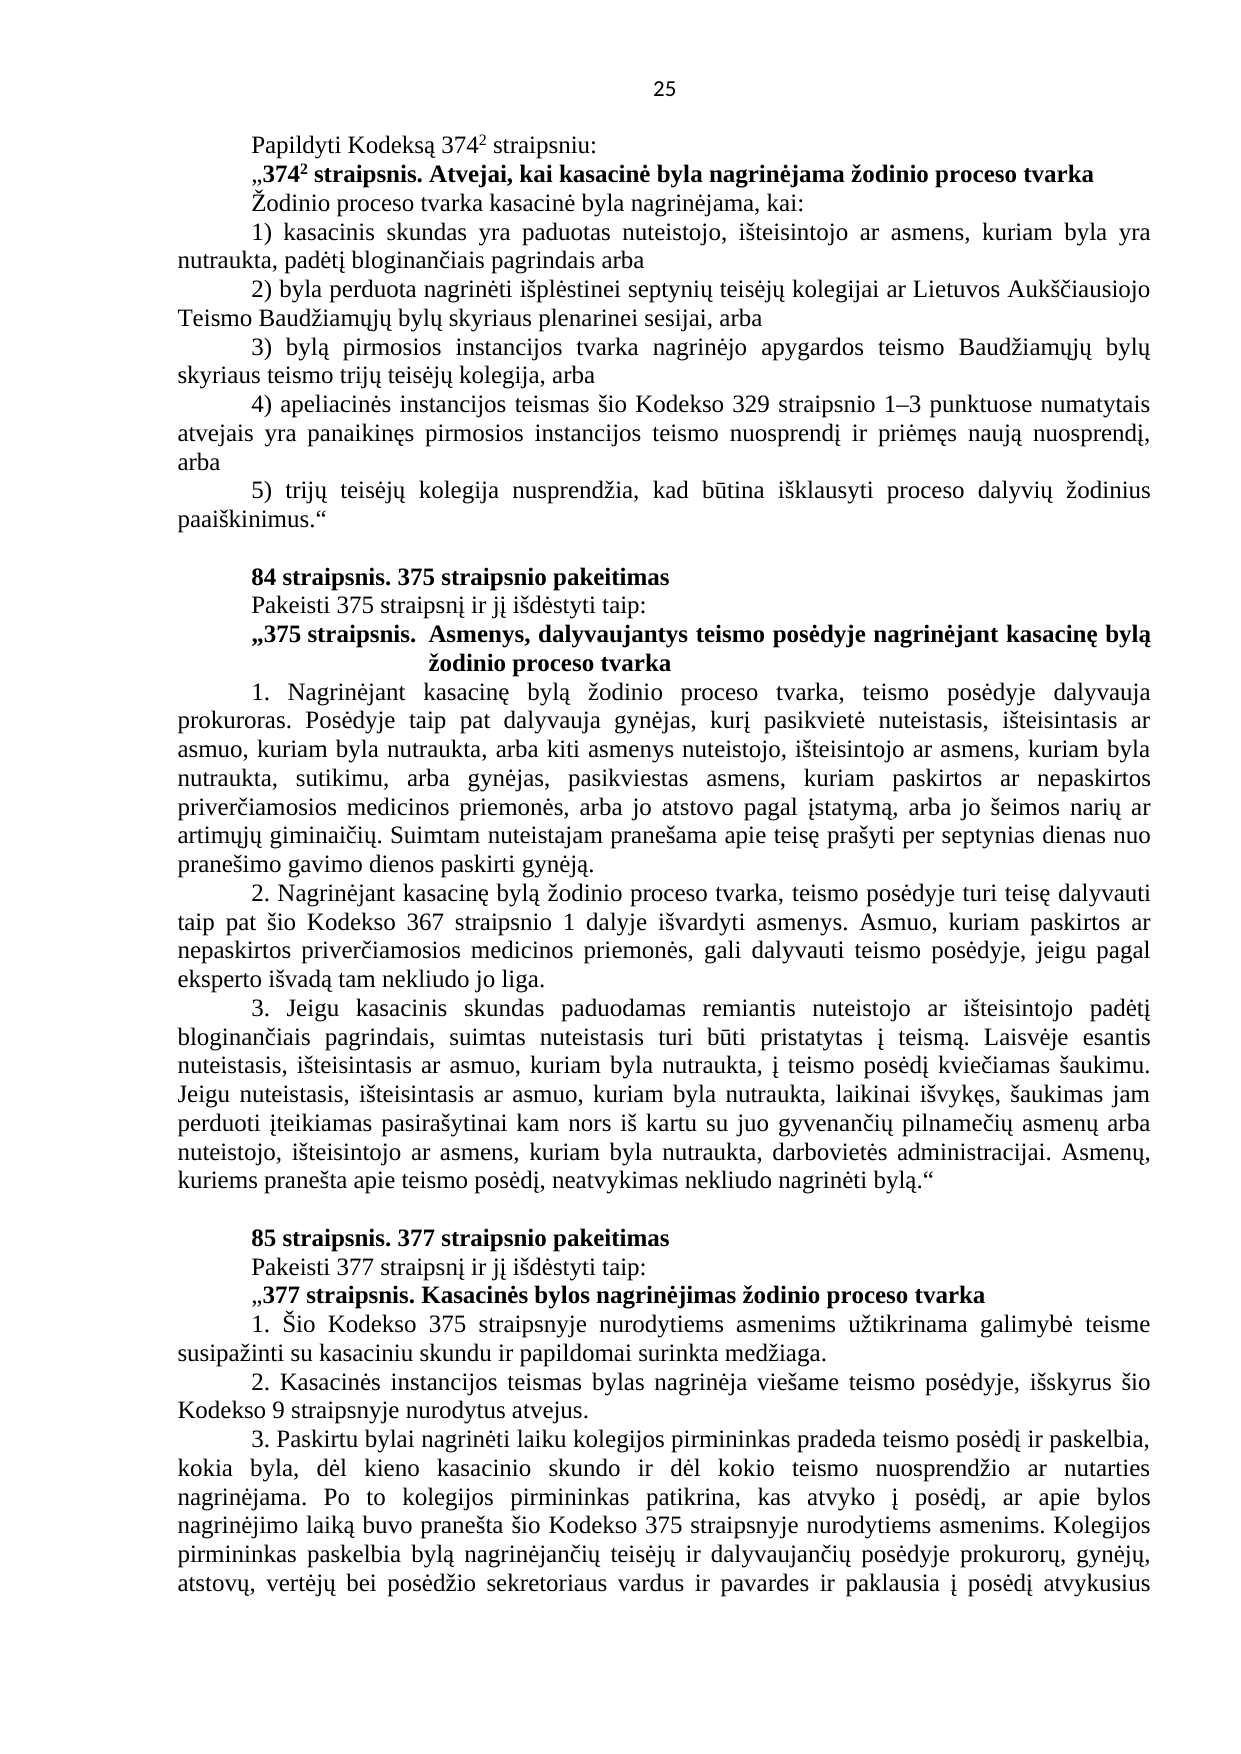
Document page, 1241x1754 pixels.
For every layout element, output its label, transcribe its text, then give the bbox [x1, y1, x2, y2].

text Pakeisti 377 straipsnį ir jį išdėstyti taip: [177, 1252, 1152, 1281]
text 1. Šio Kodekso 375 straipsnyje nurodytiems asmenims užtikrinama galimybė teisme susipažinti su kasaciniu skundu ir papildomai surinkta medžiaga. [177, 1309, 1152, 1367]
text Žodinio proceso tvarka kasacinė byla nagrinėjama, kai: [177, 188, 1152, 217]
text 85 straipsnis. 377 straipsnio pakeitimas [177, 1223, 1152, 1252]
text 1. Nagrinėjant kasacinę bylą žodinio proceso tvarka, teismo posėdyje dalyvauja prokuroras. Posėdyje taip pat dalyvauja gynėjas, kurį pasikvietė nuteistasis, išteisintasis ar asmuo, kuriam byla nutraukta, arba kiti asmenys nuteistojo, išteisintojo ar asmens, kuriam byla nutraukta, sutikimu, arba gynėjas, pasikviestas asmens, kuriam paskirtos ar nepaskirtos priverčiamosios medicinos priemonės, arba jo atstovo pagal įstatymą, arba jo šeimos narių ar artimųjų giminaičių. Suimtam nuteistajam pranešama apie teisę prašyti per septynias dienas nuo pranešimo gavimo dienos paskirti gynėją. [177, 677, 1152, 878]
text 84 straipsnis. 375 straipsnio pakeitimas [177, 562, 1152, 591]
text 3. Paskirtu bylai nagrinėti laiku kolegijos pirmininkas pradeda teismo posėdį ir paskelbia, kokia byla, dėl kieno kasacinio skundo ir dėl kokio teismo nuosprendžio ar nutarties nagrinėjama. Po to kolegijos pirmininkas patikrina, kas atvyko į posėdį, ar apie bylos nagrinėjimo laiką buvo pranešta šio Kodekso 375 straipsnyje nurodytiems asmenims. Kolegijos pirmininkas paskelbia bylą nagrinėjančių teisėjų ir dalyvaujančių posėdyje prokurorų, gynėjų, atstovų, vertėjų bei posėdžio sekretoriaus vardus ir pavardes ir paklausia į posėdį atvykusius [177, 1424, 1152, 1597]
text 3) bylą pirmosios instancijos tvarka nagrinėjo apygardos teismo Baudžiamųjų bylų skyriaus teismo trijų teisėjų kolegija, arba [177, 332, 1152, 389]
text 4) apeliacinės instancijos teismas šio Kodekso 329 straipsnio 1–3 punktuose numatytais atvejais yra panaikinęs pirmosios instancijos teismo nuosprendį ir priėmęs naują nuosprendį, arba [177, 389, 1152, 476]
text „3742 straipsnis. Atvejai, kai kasacinė byla nagrinėjama žodinio proceso tvarka [177, 159, 1152, 188]
text 2) byla perduota nagrinėti išplėstinei septynių teisėjų kolegijai ar Lietuvos Aukščiausiojo Teismo Baudžiamųjų bylų skyriaus plenarinei sesijai, arba [177, 274, 1152, 332]
text Papildyti Kodeksą 3742 straipsniu: [177, 131, 1152, 159]
text „375 straipsnis. Asmenys, dalyvaujantys teismo posėdyje nagrinėjant kasacinę bylą žodinio proceso tvarka [251, 619, 1152, 677]
text Pakeisti 375 straipsnį ir jį išdėstyti taip: [177, 591, 1152, 619]
text 2. Kasacinės instancijos teismas bylas nagrinėja viešame teismo posėdyje, išskyrus šio Kodekso 9 straipsnyje nurodytus atvejus. [177, 1367, 1152, 1424]
text 3. Jeigu kasacinis skundas paduodamas remiantis nuteistojo ar išteisintojo padėtį bloginančiais pagrindais, suimtas nuteistasis turi būti pristatytas į teismą. Laisvėje esantis nuteistasis, išteisintasis ar asmuo, kuriam byla nutraukta, į teismo posėdį kviečiamas šaukimu. Jeigu nuteistasis, išteisintasis ar asmuo, kuriam byla nutraukta, laikinai išvykęs, šaukimas jam perduoti įteikiamas pasirašytinai kam nors iš kartu su juo gyvenančių pilnamečių asmenų arba nuteistojo, išteisintojo ar asmens, kuriam byla nutraukta, darbovietės administracijai. Asmenų, kuriems pranešta apie teismo posėdį, neatvykimas nekliudo nagrinėti bylą.“ [177, 993, 1152, 1194]
text „377 straipsnis. Kasacinės bylos nagrinėjimas žodinio proceso tvarka [177, 1281, 1152, 1309]
text 1) kasacinis skundas yra paduotas nuteistojo, išteisintojo ar asmens, kuriam byla yra nutraukta, padėtį bloginančiais pagrindais arba [177, 217, 1152, 274]
text 5) trijų teisėjų kolegija nusprendžia, kad būtina išklausyti proceso dalyvių žodinius paaiškinimus.“ [177, 476, 1152, 533]
text 2. Nagrinėjant kasacinę bylą žodinio proceso tvarka, teismo posėdyje turi teisę dalyvauti taip pat šio Kodekso 367 straipsnio 1 dalyje išvardyti asmenys. Asmuo, kuriam paskirtos ar nepaskirtos priverčiamosios medicinos priemonės, gali dalyvauti teismo posėdyje, jeigu pagal eksperto išvadą tam nekliudo jo liga. [177, 878, 1152, 993]
